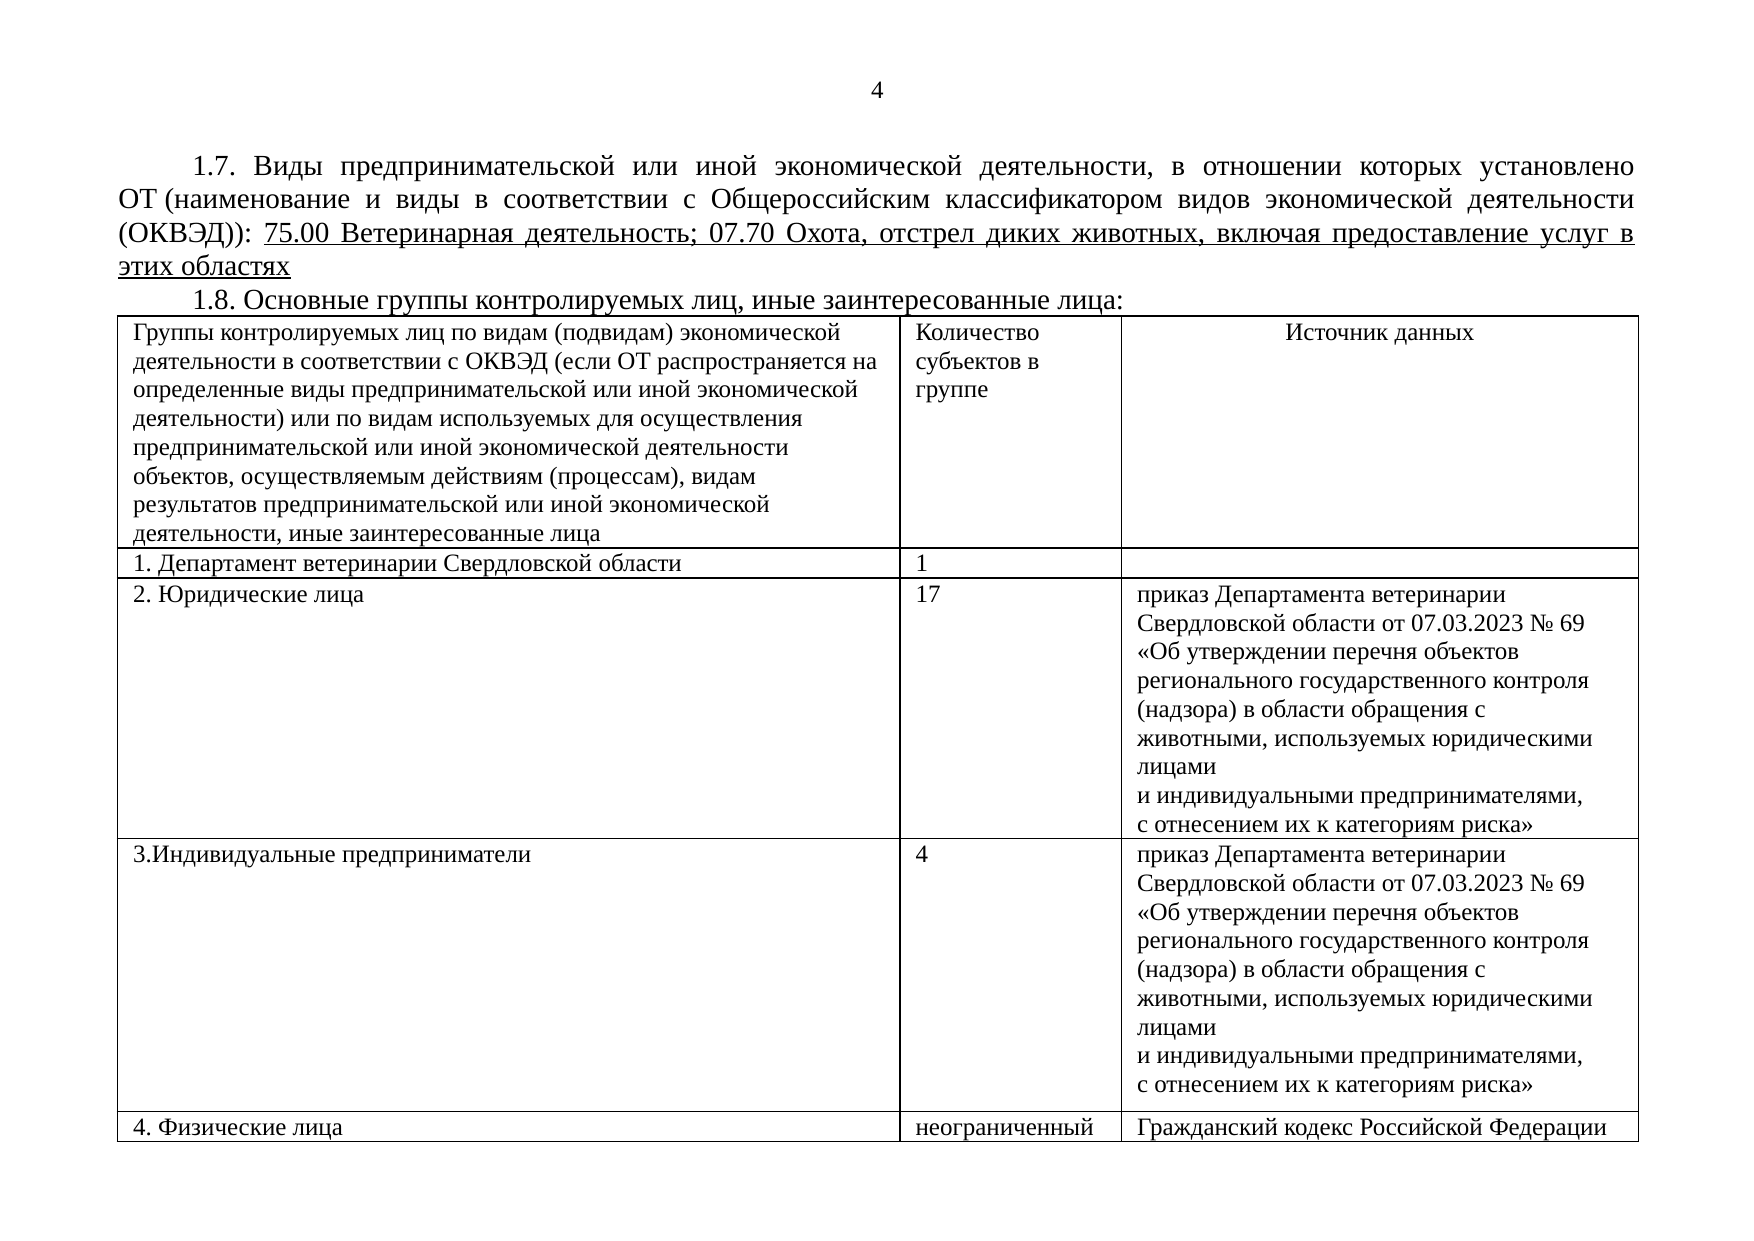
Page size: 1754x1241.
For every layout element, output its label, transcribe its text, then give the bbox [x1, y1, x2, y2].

table_cell 1. Департамент ветеринарии Свердловской области [118, 549, 899, 577]
table_cell 4 [901, 839, 1121, 1111]
text 1.8. Основные группы контролируемых лиц, иные заинтересованные лица: [118, 282, 1636, 315]
table_cell приказ Департамента ветеринарии Свердловской области от 07.03.2023 № 69 «Об утверждении перечня объектов регионального государственного контроля (надзора) в области обращения с животными, используемых юридическими лицами и индивидуальными предпринимателями, с отнесением их к категориям риска» [1122, 579, 1638, 838]
table_header Количество субъектов в группе [901, 317, 1121, 547]
table_cell 17 [901, 579, 1121, 838]
table_header Группы контролируемых лиц по видам (подвидам) экономической деятельности в соответствии с ОКВЭД (если ОТ распространяется на определенные виды предпринимательской или иной экономической деятельности) или по видам используемых для осуществления предпринимательской или иной экономической деятельности объектов, осуществляемым действиям (процессам), видам результатов предпринимательской или иной экономической деятельности, иные заинтересованные лица [118, 317, 899, 547]
table_cell неограниченный [901, 1112, 1121, 1141]
table_cell Гражданский кодекс Российской Федерации [1122, 1112, 1638, 1141]
table_cell 3.Индивидуальные предприниматели [118, 839, 899, 1111]
table_cell 1 [901, 549, 1121, 577]
text 1.7. Виды предпринимательской или иной экономической деятельности, в отношении которых установлено ОТ (наименование и виды в соответствии с Общероссийским классификатором видов экономической деятельности (ОКВЭД)): 75.00 Ветеринарная деятельность; 07.70 Охота, отстрел диких животных, включая предоставление услуг в этих областях [118, 148, 1636, 282]
table_cell приказ Департамента ветеринарии Свердловской области от 07.03.2023 № 69 «Об утверждении перечня объектов регионального государственного контроля (надзора) в области обращения с животными, используемых юридическими лицами и индивидуальными предпринимателями, с отнесением их к категориям риска» [1122, 839, 1638, 1111]
table_header Источник данных [1122, 317, 1638, 547]
table_cell 2. Юридические лица [118, 579, 899, 838]
table_cell 4. Физические лица [118, 1112, 899, 1141]
table_cell [1122, 549, 1638, 577]
